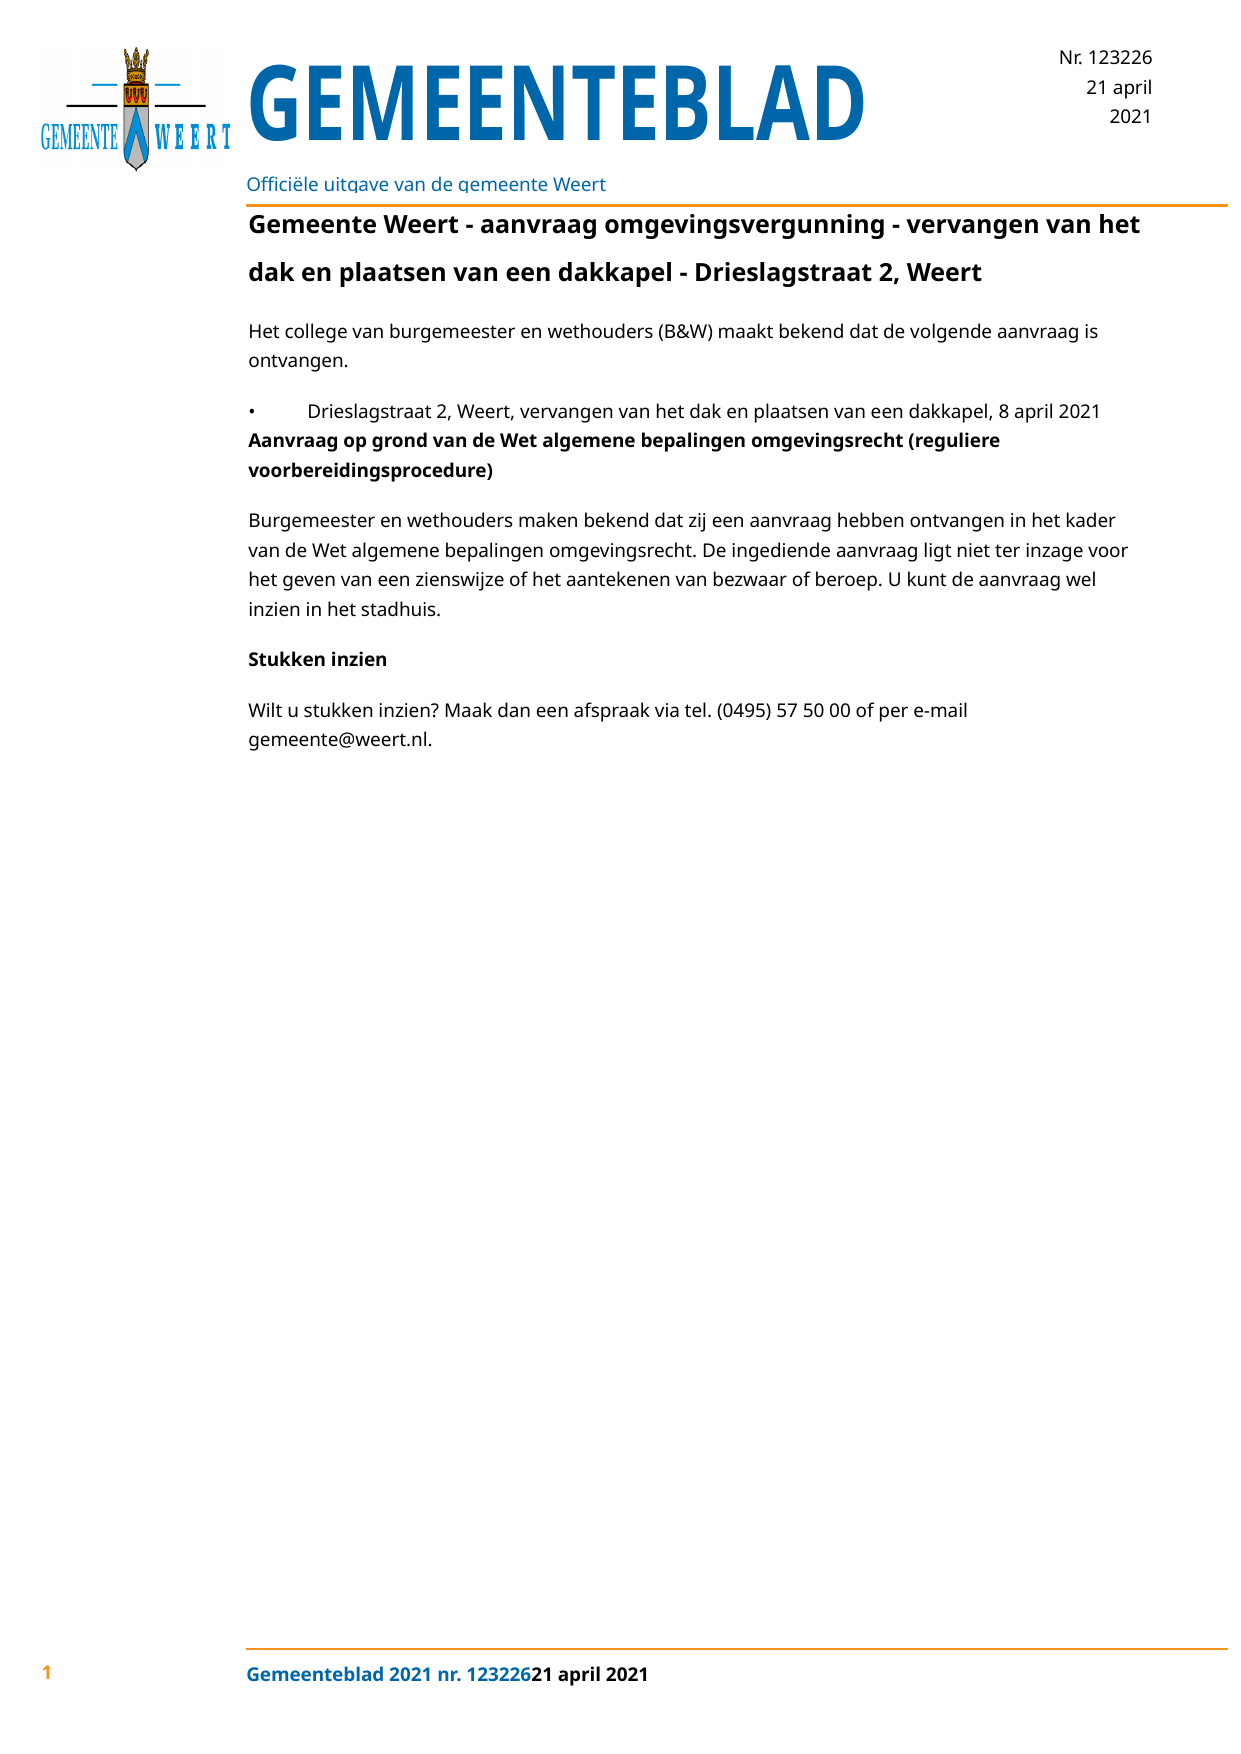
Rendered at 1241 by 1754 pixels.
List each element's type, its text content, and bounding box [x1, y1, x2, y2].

list Drieslagstraat 2, Weert, vervangen van het dak en plaatsen van een dakkapel, 8 april 2021 [248, 398, 1152, 424]
text Wilt u stukken inzien? Maak dan een afspraak via tel. (0495) 57 50 00 of per e-mail gemeente@weert.nl. [248, 697, 1152, 752]
text Het college van burgemeester en wethouders (B&W) maakt bekend dat de volgende aanvraag is ontvangen. [248, 318, 1152, 373]
text Gemeente Weert - aanvraag omgevingsvergunning - vervangen van het dak en plaatsen van een dakkapel - Drieslagstraat 2, Weert [248, 207, 1152, 288]
text Burgemeester en wethouders maken bekend dat zij een aanvraag hebben ontvangen in het kader van de Wet algemene bepalingen omgevingsrecht. De ingediende aanvraag ligt niet ter inzage voor het geven van een zienswijze of het aantekenen van bezwaar of beroep. U kunt de aanvraag wel inzien in het stadhuis. [248, 507, 1152, 622]
text Aanvraag op grond van de Wet algemene bepalingen omgevingsrecht (reguliere voorbereidingsprocedure) [248, 427, 1152, 483]
text Stukken inzien [248, 647, 1152, 672]
picture [41, 47, 231, 172]
